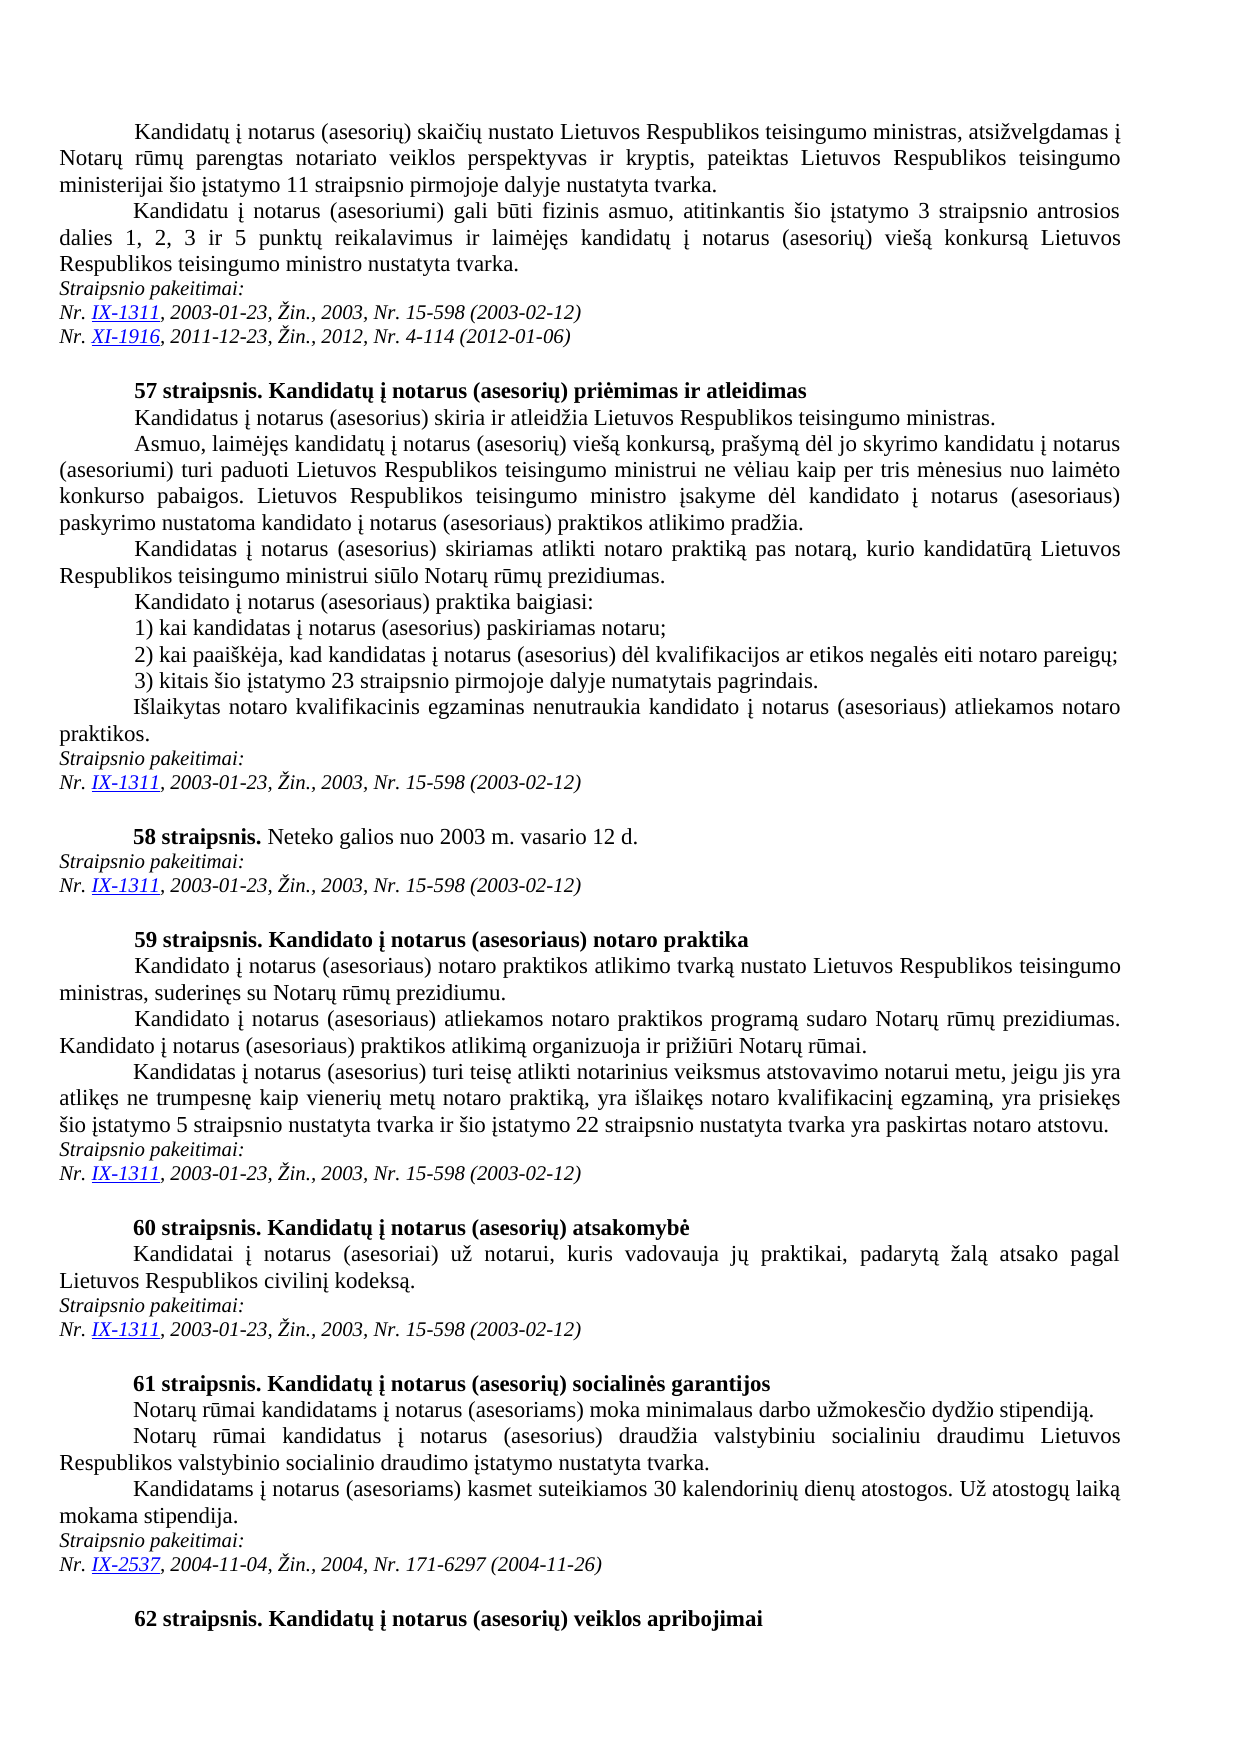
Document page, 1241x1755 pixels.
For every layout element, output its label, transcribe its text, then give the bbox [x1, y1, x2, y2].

text Nr. IX-1311, 2003-01-23, Žin., 2003, Nr. 15-598 (2003-02-12) [59, 300, 1122, 324]
text Kandidato į notarus (asesoriaus) atliekamos notaro praktikos programą sudaro Notarų rūmų prezidiumas. Kandidato į notarus (asesoriaus) praktikos atlikimą organizuoja ir prižiūri Notarų rūmai. [59, 1005, 1122, 1058]
text 57 straipsnis. Kandidatų į notarus (asesorių) priėmimas ir atleidimas [59, 377, 1122, 403]
text 58 straipsnis. Neteko galios nuo 2003 m. vasario 12 d. [59, 823, 1122, 849]
text Kandidatai į notarus (asesoriai) už notarui, kuris vadovauja jų praktikai, padarytą žalą atsako pagal Lietuvos Respublikos civilinį kodeksą. [59, 1240, 1122, 1293]
text Kandidatas į notarus (asesorius) turi teisę atlikti notarinius veiksmus atstovavimo notarui metu, jeigu jis yra atlikęs ne trumpesnę kaip vienerių metų notaro praktiką, yra išlaikęs notaro kvalifikacinį egzaminą, yra prisiekęs šio įstatymo 5 straipsnio nustatyta tvarka ir šio įstatymo 22 straipsnio nustatyta tvarka yra paskirtas notaro atstovu. [59, 1058, 1122, 1137]
text Kandidatas į notarus (asesorius) skiriamas atlikti notaro praktiką pas notarą, kurio kandidatūrą Lietuvos Respublikos teisingumo ministrui siūlo Notarų rūmų prezidiumas. [59, 535, 1122, 588]
text Straipsnio pakeitimai: [59, 1293, 1122, 1317]
text Straipsnio pakeitimai: [59, 1528, 1122, 1552]
text Kandidatus į notarus (asesorius) skiria ir atleidžia Lietuvos Respublikos teisingumo ministras. [59, 403, 1122, 430]
text Išlaikytas notaro kvalifikacinis egzaminas nenutraukia kandidato į notarus (asesoriaus) atliekamos notaro praktikos. [59, 693, 1122, 746]
text 3) kitais šio įstatymo 23 straipsnio pirmojoje dalyje numatytais pagrindais. [59, 667, 1122, 693]
text Nr. IX-1311, 2003-01-23, Žin., 2003, Nr. 15-598 (2003-02-12) [59, 873, 1122, 897]
text 59 straipsnis. Kandidato į notarus (asesoriaus) notaro praktika [59, 926, 1122, 953]
text Straipsnio pakeitimai: [59, 849, 1122, 873]
text 1) kai kandidatas į notarus (asesorius) paskiriamas notaru; [59, 614, 1122, 641]
text Kandidatų į notarus (asesorių) skaičių nustato Lietuvos Respublikos teisingumo ministras, atsižvelgdamas į Notarų rūmų parengtas notariato veiklos perspektyvas ir kryptis, pateiktas Lietuvos Respublikos teisingumo ministerijai šio įstatymo 11 straipsnio pirmojoje dalyje nustatyta tvarka. [59, 118, 1122, 197]
text Nr. IX-1311, 2003-01-23, Žin., 2003, Nr. 15-598 (2003-02-12) [59, 1161, 1122, 1185]
text 2) kai paaiškėja, kad kandidatas į notarus (asesorius) dėl kvalifikacijos ar etikos negalės eiti notaro pareigų; [59, 641, 1122, 667]
text Nr. IX-1311, 2003-01-23, Žin., 2003, Nr. 15-598 (2003-02-12) [59, 770, 1122, 794]
text Kandidato į notarus (asesoriaus) notaro praktikos atlikimo tvarką nustato Lietuvos Respublikos teisingumo ministras, suderinęs su Notarų rūmų prezidiumu. [59, 953, 1122, 1005]
text Nr. IX-1311, 2003-01-23, Žin., 2003, Nr. 15-598 (2003-02-12) [59, 1317, 1122, 1341]
text Nr. XI-1916, 2011-12-23, Žin., 2012, Nr. 4-114 (2012-01-06) [59, 324, 1122, 348]
text Nr. IX-2537, 2004-11-04, Žin., 2004, Nr. 171-6297 (2004-11-26) [59, 1552, 1122, 1576]
text Kandidatu į notarus (asesoriumi) gali būti fizinis asmuo, atitinkantis šio įstatymo 3 straipsnio antrosios dalies 1, 2, 3 ir 5 punktų reikalavimus ir laimėjęs kandidatų į notarus (asesorių) viešą konkursą Lietuvos Respublikos teisingumo ministro nustatyta tvarka. [59, 197, 1122, 276]
text 61 straipsnis. Kandidatų į notarus (asesorių) socialinės garantijos [59, 1370, 1122, 1396]
text Kandidatams į notarus (asesoriams) kasmet suteikiamos 30 kalendorinių dienų atostogos. Už atostogų laiką mokama stipendija. [59, 1475, 1122, 1528]
text 62 straipsnis. Kandidatų į notarus (asesorių) veiklos apribojimai [59, 1605, 1122, 1631]
text Kandidato į notarus (asesoriaus) praktika baigiasi: [59, 588, 1122, 614]
text Straipsnio pakeitimai: [59, 746, 1122, 770]
text Notarų rūmai kandidatams į notarus (asesoriams) moka minimalaus darbo užmokesčio dydžio stipendiją. [59, 1396, 1122, 1423]
text 60 straipsnis. Kandidatų į notarus (asesorių) atsakomybė [59, 1214, 1122, 1240]
text Straipsnio pakeitimai: [59, 276, 1122, 300]
text Asmuo, laimėjęs kandidatų į notarus (asesorių) viešą konkursą, prašymą dėl jo skyrimo kandidatu į notarus (asesoriumi) turi paduoti Lietuvos Respublikos teisingumo ministrui ne vėliau kaip per tris mėnesius nuo laimėto konkurso pabaigos. Lietuvos Respublikos teisingumo ministro įsakyme dėl kandidato į notarus (asesoriaus) paskyrimo nustatoma kandidato į notarus (asesoriaus) praktikos atlikimo pradžia. [59, 430, 1122, 535]
text Straipsnio pakeitimai: [59, 1137, 1122, 1161]
text Notarų rūmai kandidatus į notarus (asesorius) draudžia valstybiniu socialiniu draudimu Lietuvos Respublikos valstybinio socialinio draudimo įstatymo nustatyta tvarka. [59, 1423, 1122, 1475]
